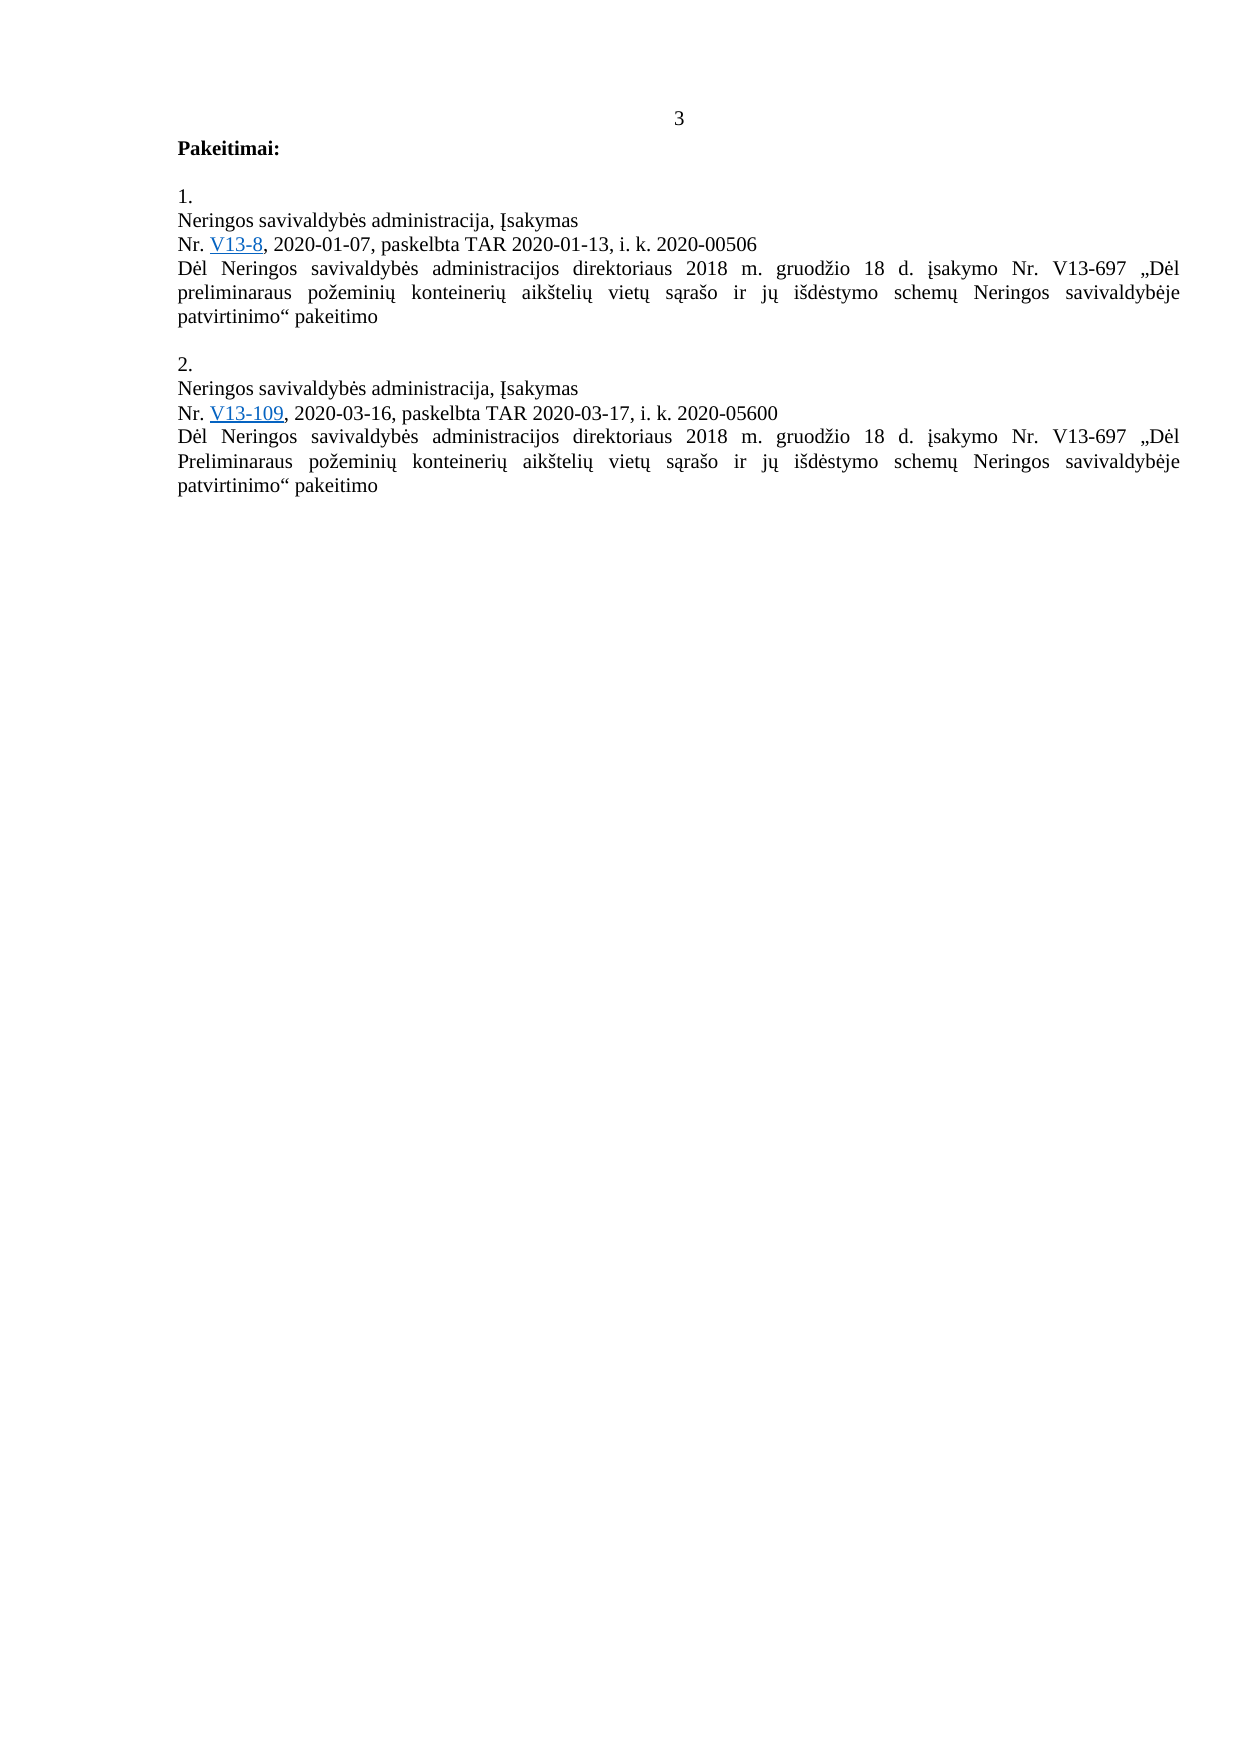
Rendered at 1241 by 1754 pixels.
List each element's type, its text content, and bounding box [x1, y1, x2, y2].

text Dėl Neringos savivaldybės administracijos direktoriaus 2018 m. gruodžio 18 d. įsakymo Nr. V13-697 „Dėl Preliminaraus požeminių konteinerių aikštelių vietų sąrašo ir jų išdėstymo schemų Neringos savivaldybėje patvirtinimo“ pakeitimo [177, 424, 1181, 497]
text Nr. V13-8, 2020-01-07, paskelbta TAR 2020-01-13, i. k. 2020-00506 [177, 232, 1181, 256]
text Neringos savivaldybės administracija, Įsakymas [177, 376, 1181, 400]
text Pakeitimai: [177, 136, 1181, 160]
text Dėl Neringos savivaldybės administracijos direktoriaus 2018 m. gruodžio 18 d. įsakymo Nr. V13-697 „Dėl preliminaraus požeminių konteinerių aikštelių vietų sąrašo ir jų išdėstymo schemų Neringos savivaldybėje patvirtinimo“ pakeitimo [177, 256, 1181, 328]
text Nr. V13-109, 2020-03-16, paskelbta TAR 2020-03-17, i. k. 2020-05600 [177, 400, 1181, 424]
text 1. [177, 184, 1181, 208]
text 2. [177, 352, 1181, 376]
text Neringos savivaldybės administracija, Įsakymas [177, 208, 1181, 232]
